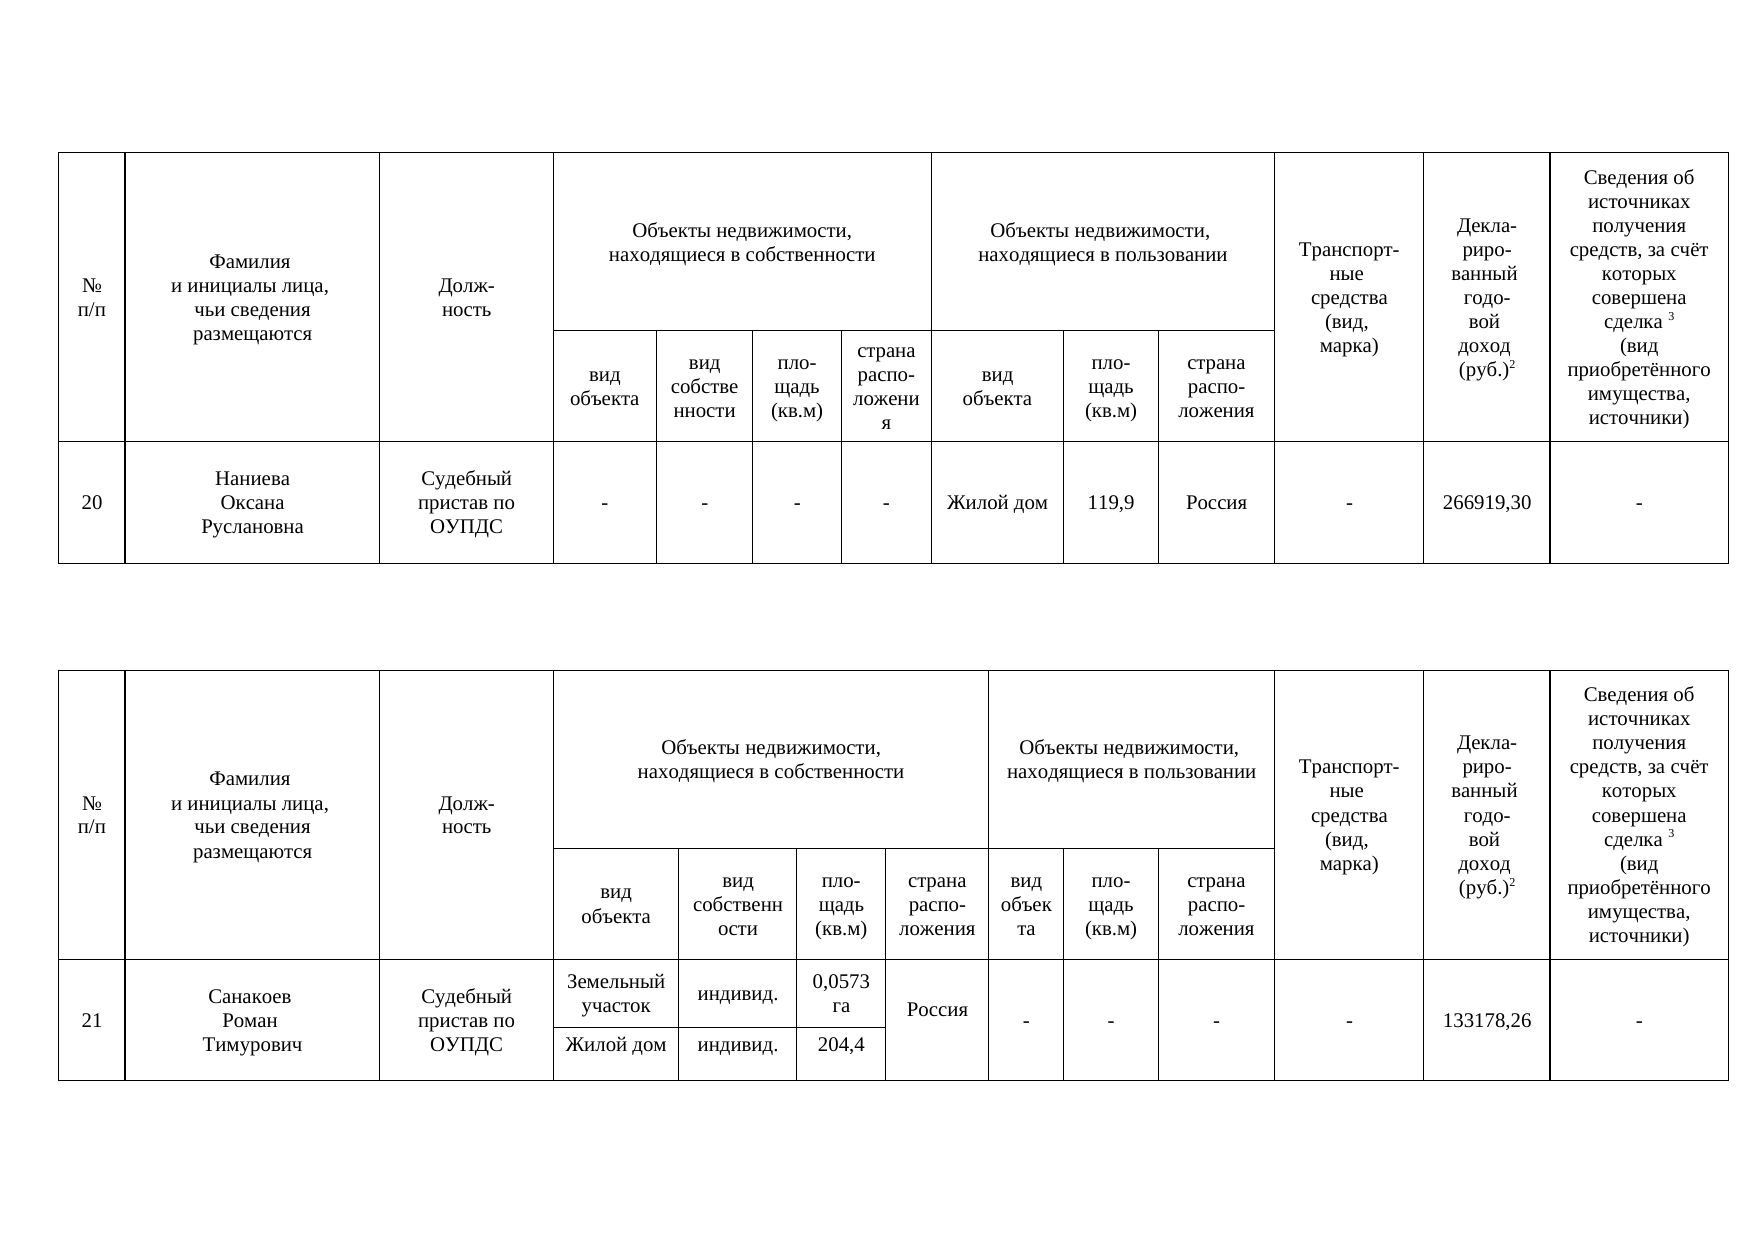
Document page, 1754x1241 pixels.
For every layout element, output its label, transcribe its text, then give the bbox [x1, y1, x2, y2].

table_cell вид собственности [679, 849, 796, 958]
table_header Объекты недвижимости, находящиеся в пользовании [989, 671, 1274, 848]
table_header Объекты недвижимости, находящиеся в пользовании [932, 153, 1274, 330]
table_header Сведения об источниках получения средств, за счёт которых совершена сделка 3 (вид приобретённого имущества, источники) [1551, 671, 1728, 958]
table_header Фамилия и инициалы лица, чьи сведения размещаются [126, 671, 379, 958]
table_cell индивид. [679, 960, 796, 1027]
table_cell пло-щадь (кв.м) [1064, 849, 1158, 958]
table_cell Земельный участок [554, 960, 678, 1027]
table_header Объекты недвижимости, находящиеся в собственности [554, 671, 988, 848]
table_cell Россия [1159, 442, 1274, 562]
table_cell 266919,30 [1424, 442, 1549, 562]
table_cell 0,0573 га [797, 960, 885, 1027]
table_cell вид собственности [657, 331, 752, 441]
table_header Фамилия и инициалы лица, чьи сведения размещаются [126, 153, 379, 441]
table_cell - [1275, 960, 1423, 1080]
table_header Сведения об источниках получения средств, за счёт которых совершена сделка 3 (вид приобретённого имущества, источники) [1551, 153, 1728, 441]
table_cell - [1159, 960, 1274, 1080]
table_header Объекты недвижимости, находящиеся в собственности [554, 153, 931, 330]
table_cell Наниева Оксана Руслановна [126, 442, 379, 562]
table_cell - [842, 442, 931, 562]
table_cell Жилой дом [554, 1028, 678, 1080]
table_header Транспорт- ные средства (вид, марка) [1275, 153, 1423, 441]
table_cell - [1064, 960, 1158, 1080]
table_cell страна распо- ложения [1159, 331, 1274, 441]
table_cell - [1551, 442, 1728, 562]
table_cell - [753, 442, 841, 562]
table_header Декла-риро-ванный годо- вой доход (руб.)2 [1424, 153, 1549, 441]
table_cell - [554, 442, 656, 562]
table_cell пло- щадь (кв.м) [753, 331, 841, 441]
table_cell вид объекта [554, 849, 678, 958]
table_header Долж- ность [380, 153, 553, 441]
table_cell страна распо- ложения [1159, 849, 1274, 958]
table_header № п/п [59, 153, 124, 441]
table_header Долж- ность [380, 671, 553, 958]
table_cell 20 [59, 442, 124, 562]
table_cell - [989, 960, 1063, 1080]
table_cell Судебный пристав по ОУПДС [380, 442, 553, 562]
table_cell вид объекта [554, 331, 656, 441]
table_cell 21 [59, 960, 124, 1080]
table_cell Россия [886, 960, 988, 1080]
table_header № п/п [59, 671, 124, 958]
table_cell - [1551, 960, 1728, 1080]
table_cell вид объекта [932, 331, 1063, 441]
table_header Транспорт- ные средства (вид, марка) [1275, 671, 1423, 958]
table_cell страна распо- ложения [842, 331, 931, 441]
table_cell пло- щадь (кв.м) [797, 849, 885, 958]
table_cell пло-щадь (кв.м) [1064, 331, 1158, 441]
table_cell страна распо- ложения [886, 849, 988, 958]
table_cell Судебный пристав по ОУПДС [380, 960, 553, 1080]
table_cell 204,4 [797, 1028, 885, 1080]
table_cell вид объекта [989, 849, 1063, 958]
table_cell Жилой дом [932, 442, 1063, 562]
table_cell 119,9 [1064, 442, 1158, 562]
table_cell Санакоев Роман Тимурович [126, 960, 379, 1080]
table_cell индивид. [679, 1028, 796, 1080]
table_cell - [1275, 442, 1423, 562]
table_cell 133178,26 [1424, 960, 1549, 1080]
table_cell - [657, 442, 752, 562]
table_header Декла-риро-ванный годо- вой доход (руб.)2 [1424, 671, 1549, 958]
